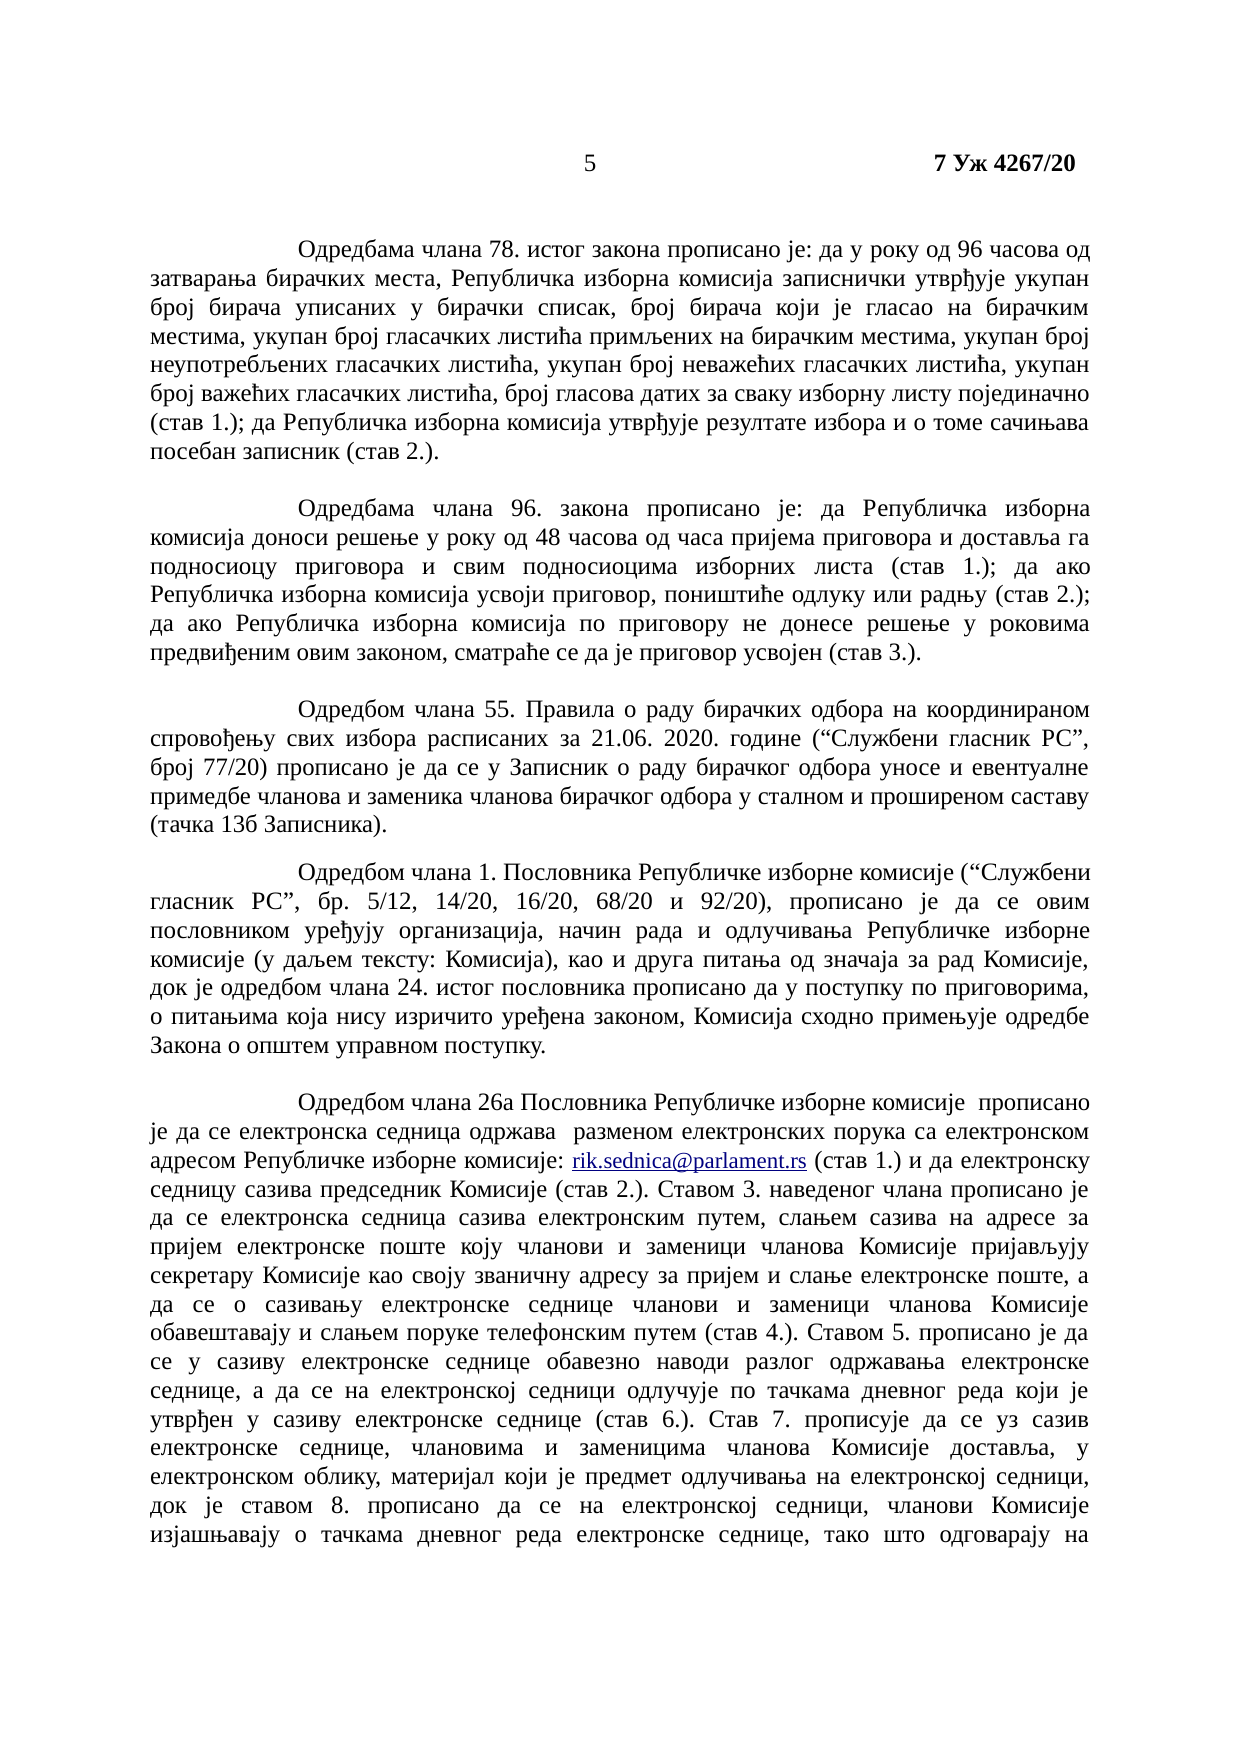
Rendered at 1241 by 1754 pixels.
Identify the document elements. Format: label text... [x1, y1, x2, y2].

text Одредбом члана 55. Правила о раду бирачких одбора на координираном спровођењу свих избора расписаних за 21.06. 2020. године (“Службени гласник РС”, број 77/20) прописано је да се у Записник о раду бирачког одбора уносе и евентуалне примедбе чланова и заменика чланова бирачког одбора у сталном и проширеном саставу (тачка 13б Записника). [150, 694, 1091, 838]
text Одредбом члана 1. Пословника Републичке изборне комисије (“Службени гласник РС”, бр. 5/12, 14/20, 16/20, 68/20 и 92/20), прописано је да се овим пословником уређују организација, начин рада и одлучивања Републичке изборне комисије (у даљем тексту: Комисија), као и друга питања од значаја за рад Комисије, док је одредбом члана 24. истог пословника прописано да у поступку по приговорима, о питањима која нису изричито уређена законом, Комисија сходно примењује одредбе Закона о општем управном поступку. [150, 857, 1091, 1059]
text Одредбама члана 78. истог закона прописано је: да у року од 96 часова од затварања бирачких места, Републичка изборна комисија записнички утврђује укупан број бирача уписаних у бирачки списак, број бирача који је гласао на бирачким местима, укупан број гласачких листића примљених на бирачким местима, укупан број неупотребљених гласачких листића, укупан број неважећих гласачких листића, укупан број важећих гласачких листића, број гласова датих за сваку изборну листу појединачно (став 1.); да Републичка изборна комисија утврђује резултате избора и о томе сачињава посебан записник (став 2.). [150, 206, 1091, 464]
text Одредбама члана 96. закона прописано је: да Републичка изборна комисија доноси решење у року од 48 часова од часа пријема приговора и доставља га подносиоцу приговора и свим подносиоцима изборних листа (став 1.); да ако Републичка изборна комисија усвоји приговор, поништиће одлуку или радњу (став 2.); да ако Републичка изборна комисија по приговору не донесе решење у роковима предвиђеним овим законом, сматраће се да је приговор усвојен (став 3.). [150, 493, 1091, 666]
text Одредбом члана 26а Пословника Републичке изборне комисије прописано је да се електронска седница одржава разменом електронских порука са електронском адресом Републичке изборне комисије: rik.sednica@parlament.rs (став 1.) и да електронску седницу сазива председник Комисије (став 2.). Ставом 3. наведеног члана прописано је да се електронска седница сазива електронским путем, слањем сазива на адресе за пријем електронске поште коју чланови и заменици чланова Комисије пријављују секретару Комисије као своју званичну адресу за пријем и слање електронске поште, а да се о сазивању електронске седнице чланови и заменици чланова Комисије обавештавају и слањем поруке телефонским путем (став 4.). Ставом 5. прописано је да се у сазиву електронске седнице обавезно наводи разлог одржавања електронске седнице, а да се на електронској седници одлучује по тачкама дневног реда који је утврђен у сазиву електронске седнице (став 6.). Став 7. прописује да се уз сазив електронске седнице, члановима и заменицима чланова Комисије доставља, у електронском облику, материјал који је предмет одлучивања на електронској седници, док је ставом 8. прописано да се на електронској седници, чланови Комисије изјашњавају о тачкама дневног реда електронске седнице, тако што одговарају на [150, 1087, 1091, 1547]
